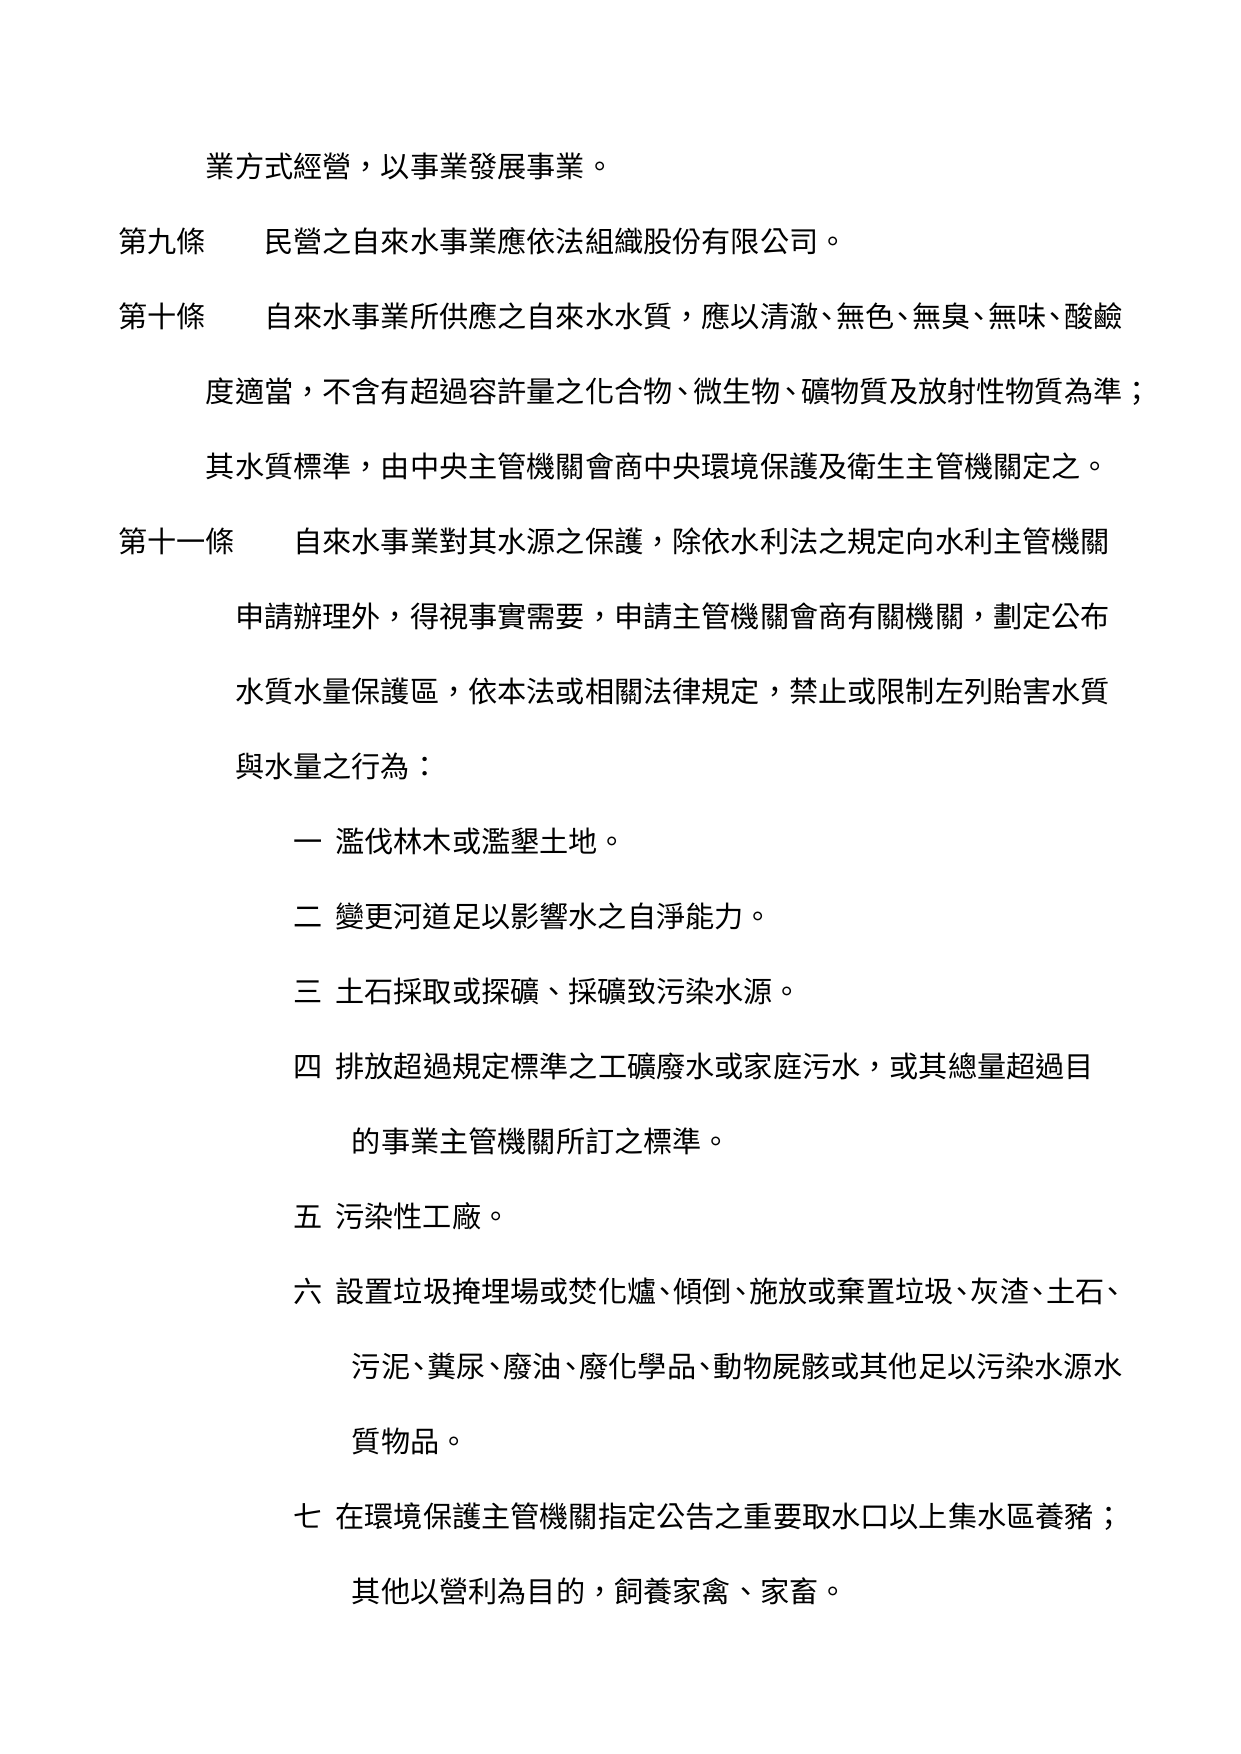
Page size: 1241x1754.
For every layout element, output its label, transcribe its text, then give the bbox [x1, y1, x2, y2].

text 五 污染性工廠。 [118, 1177, 1122, 1252]
text 四 排放超過規定標準之工礦廢水或家庭污水，或其總量超過目的事業主管機關所訂之標準。 [293, 1027, 1122, 1177]
text 第十條 自來水事業所供應之自來水水質，應以清澈、無色、無臭、無味、酸鹼度適當，不含有超過容許量之化合物、微生物、礦物質及放射性物質為準；其水質標準，由中央主管機關會商中央環境保護及衛生主管機關定之。 [118, 277, 1122, 502]
text 業方式經營，以事業發展事業。 [118, 127, 1122, 202]
text 七 在環境保護主管機關指定公告之重要取水口以上集水區養豬；其他以營利為目的，飼養家禽、家畜。 [293, 1477, 1122, 1627]
text 一 濫伐林木或濫墾土地。 [118, 802, 1122, 877]
text 三 土石採取或探礦、採礦致污染水源。 [118, 952, 1122, 1027]
text 六 設置垃圾掩埋場或焚化爐、傾倒、施放或棄置垃圾、灰渣、土石、污泥、糞尿、廢油、廢化學品、動物屍骸或其他足以污染水源水質物品。 [293, 1252, 1122, 1477]
text 第九條 民營之自來水事業應依法組織股份有限公司。 [118, 202, 1122, 277]
text 第十一條 自來水事業對其水源之保護，除依水利法之規定向水利主管機關申請辦理外，得視事實需要，申請主管機關會商有關機關，劃定公布水質水量保護區，依本法或相關法律規定，禁止或限制左列貽害水質與水量之行為： [118, 502, 1122, 802]
text 二 變更河道足以影響水之自淨能力。 [118, 877, 1122, 952]
